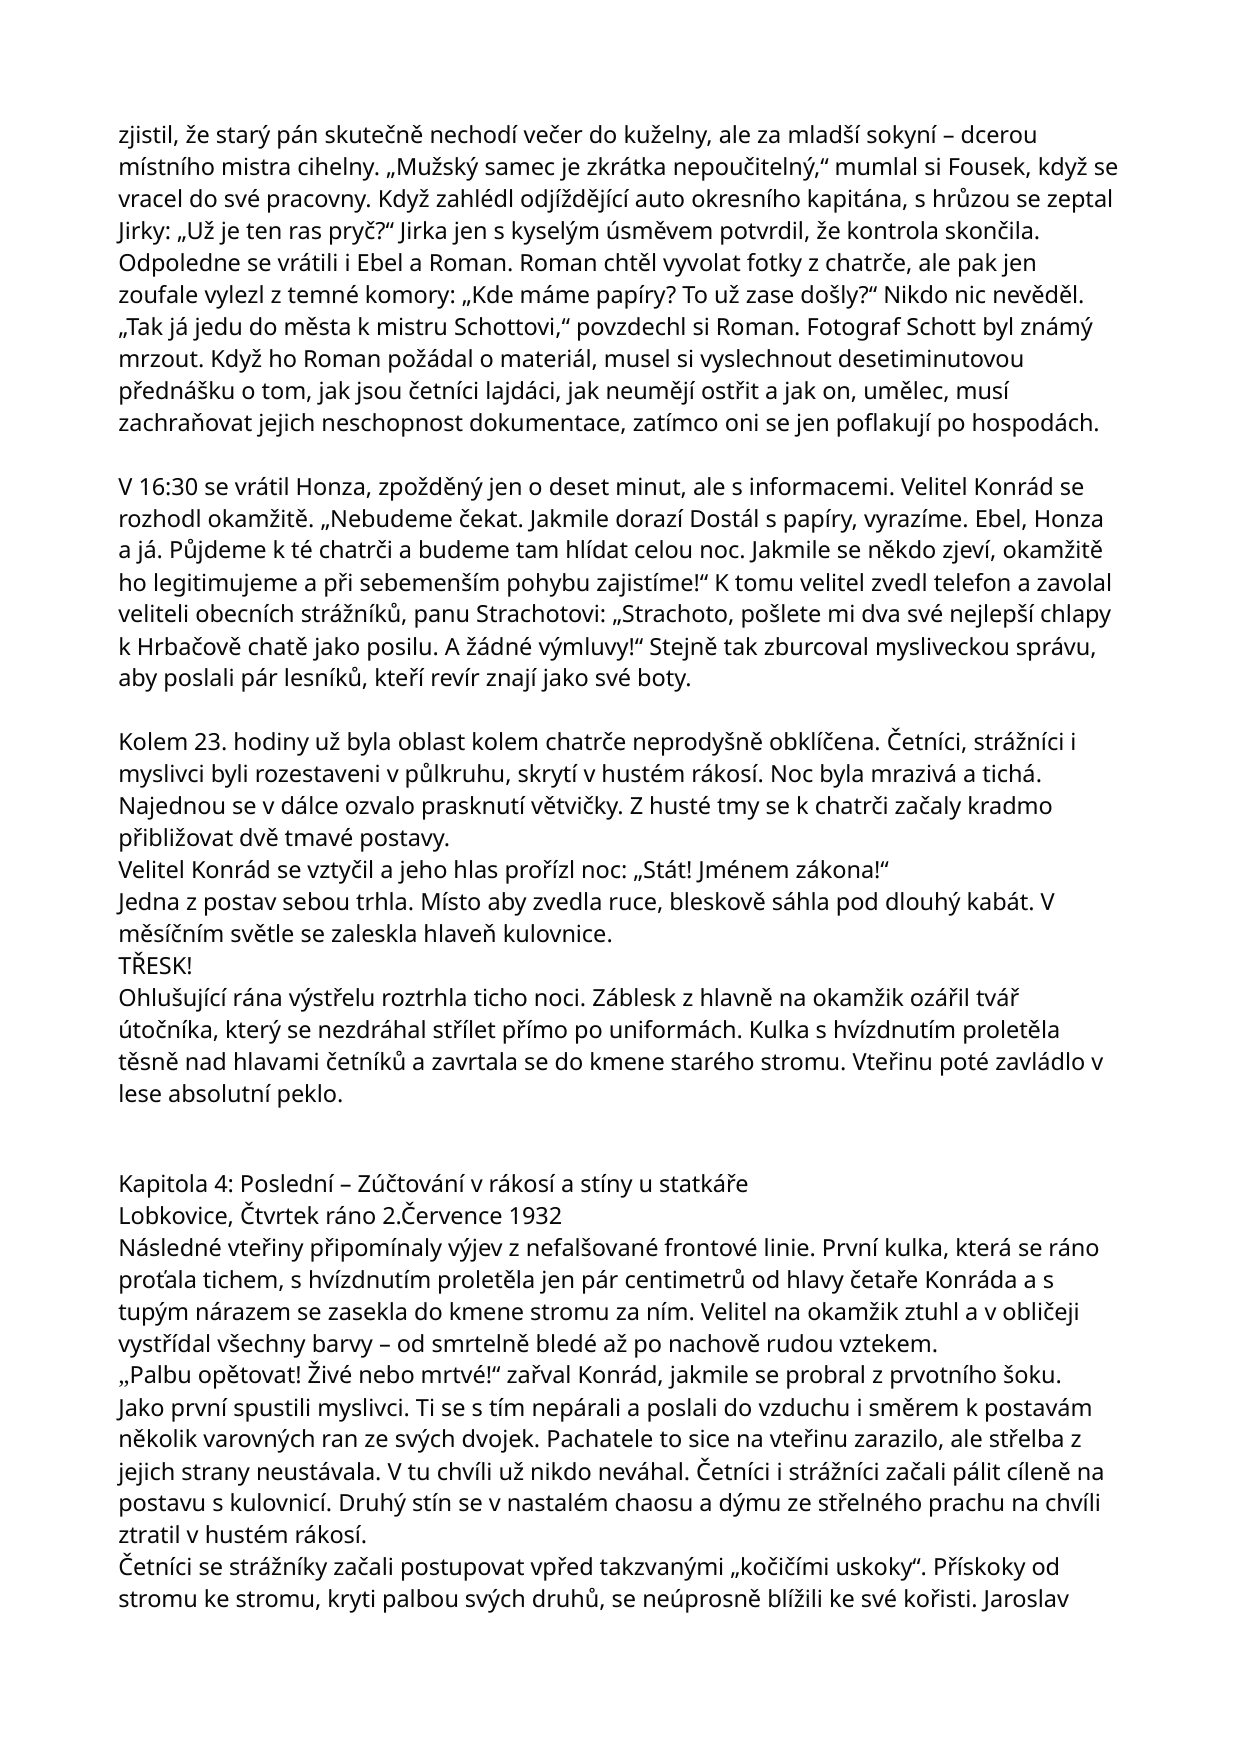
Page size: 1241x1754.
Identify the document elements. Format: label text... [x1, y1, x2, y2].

text Jedna z postav sebou trhla. Místo aby zvedla ruce, bleskově sáhla pod dlouhý kabát. V měsíčním světle se zaleskla hlaveň kulovnice. [118, 886, 1122, 949]
text Lobkovice, Čtvrtek ráno 2.Července 1932 [118, 1199, 1122, 1231]
text TŘESK! [118, 949, 1122, 982]
text V 16:30 se vrátil Honza, zpožděný jen o deset minut, ale s informacemi. Velitel Konrád se rozhodl okamžitě. „Nebudeme čekat. Jakmile dorazí Dostál s papíry, vyrazíme. Ebel, Honza a já. Půjdeme k té chatrči a budeme tam hlídat celou noc. Jakmile se někdo zjeví, okamžitě ho legitimujeme a při sebemenším pohybu zajistíme!“ K tomu velitel zvedl telefon a zavolal veliteli obecních strážníků, panu Strachotovi: „Strachoto, pošlete mi dva své nejlepší chlapy k Hrbačově chatě jako posilu. A žádné výmluvy!“ Stejně tak zburcoval mysliveckou správu, aby poslali pár lesníků, kteří revír znají jako své boty. [118, 470, 1122, 694]
text Velitel Konrád se vztyčil a jeho hlas prořízl noc: „Stát! Jménem zákona!“ [118, 854, 1122, 886]
text „Palbu opětovat! Živé nebo mrtvé!“ zařval Konrád, jakmile se probral z prvotního šoku. [118, 1359, 1122, 1391]
text Následné vteřiny připomínaly výjev z nefalšované frontové linie. První kulka, která se ráno proťala tichem, s hvízdnutím proletěla jen pár centimetrů od hlavy četaře Konráda a s tupým nárazem se zasekla do kmene stromu za ním. Velitel na okamžik ztuhl a v obličeji vystřídal všechny barvy – od smrtelně bledé až po nachově rudou vztekem. [118, 1231, 1122, 1359]
text Kapitola 4: Poslední – Zúčtování v rákosí a stíny u statkáře [118, 1167, 1122, 1199]
text Jako první spustili myslivci. Ti se s tím nepárali a poslali do vzduchu i směrem k postavám několik varovných ran ze svých dvojek. Pachatele to sice na vteřinu zarazilo, ale střelba z jejich strany neustávala. V tu chvíli už nikdo neváhal. Četníci i strážníci začali pálit cíleně na postavu s kulovnicí. Druhý stín se v nastalém chaosu a dýmu ze střelného prachu na chvíli ztratil v hustém rákosí. [118, 1391, 1122, 1551]
text Ohlušující rána výstřelu roztrhla ticho noci. Záblesk z hlavně na okamžik ozářil tvář útočníka, který se nezdráhal střílet přímo po uniformách. Kulka s hvízdnutím proletěla těsně nad hlavami četníků a zavrtala se do kmene starého stromu. Vteřinu poté zavládlo v lese absolutní peklo. [118, 982, 1122, 1109]
text Kolem 23. hodiny už byla oblast kolem chatrče neprodyšně obklíčena. Četníci, strážníci i myslivci byli rozestaveni v půlkruhu, skrytí v hustém rákosí. Noc byla mrazivá a tichá. Najednou se v dálce ozvalo prasknutí větvičky. Z husté tmy se k chatrči začaly kradmo přibližovat dvě tmavé postavy. [118, 726, 1122, 854]
text Četníci se strážníky začali postupovat vpřed takzvanými „kočičími uskoky“. Přískoky od stromu ke stromu, kryti palbou svých druhů, se neúprosně blížili ke své kořisti. Jaroslav [118, 1551, 1122, 1615]
text Odpoledne se vrátili i Ebel a Roman. Roman chtěl vyvolat fotky z chatrče, ale pak jen zoufale vylezl z temné komory: „Kde máme papíry? To už zase došly?“ Nikdo nic nevěděl. „Tak já jedu do města k mistru Schottovi,“ povzdechl si Roman. Fotograf Schott byl známý mrzout. Když ho Roman požádal o materiál, musel si vyslechnout desetiminutovou přednášku o tom, jak jsou četníci lajdáci, jak neumějí ostřit a jak on, umělec, musí zachraňovat jejich neschopnost dokumentace, zatímco oni se jen poflakují po hospodách. [118, 246, 1122, 438]
text zjistil, že starý pán skutečně nechodí večer do kuželny, ale za mladší sokyní – dcerou místního mistra cihelny. „Mužský samec je zkrátka nepoučitelný,“ mumlal si Fousek, když se vracel do své pracovny. Když zahlédl odjíždějící auto okresního kapitána, s hrůzou se zeptal Jirky: „Už je ten ras pryč?“ Jirka jen s kyselým úsměvem potvrdil, že kontrola skončila. [118, 118, 1122, 246]
